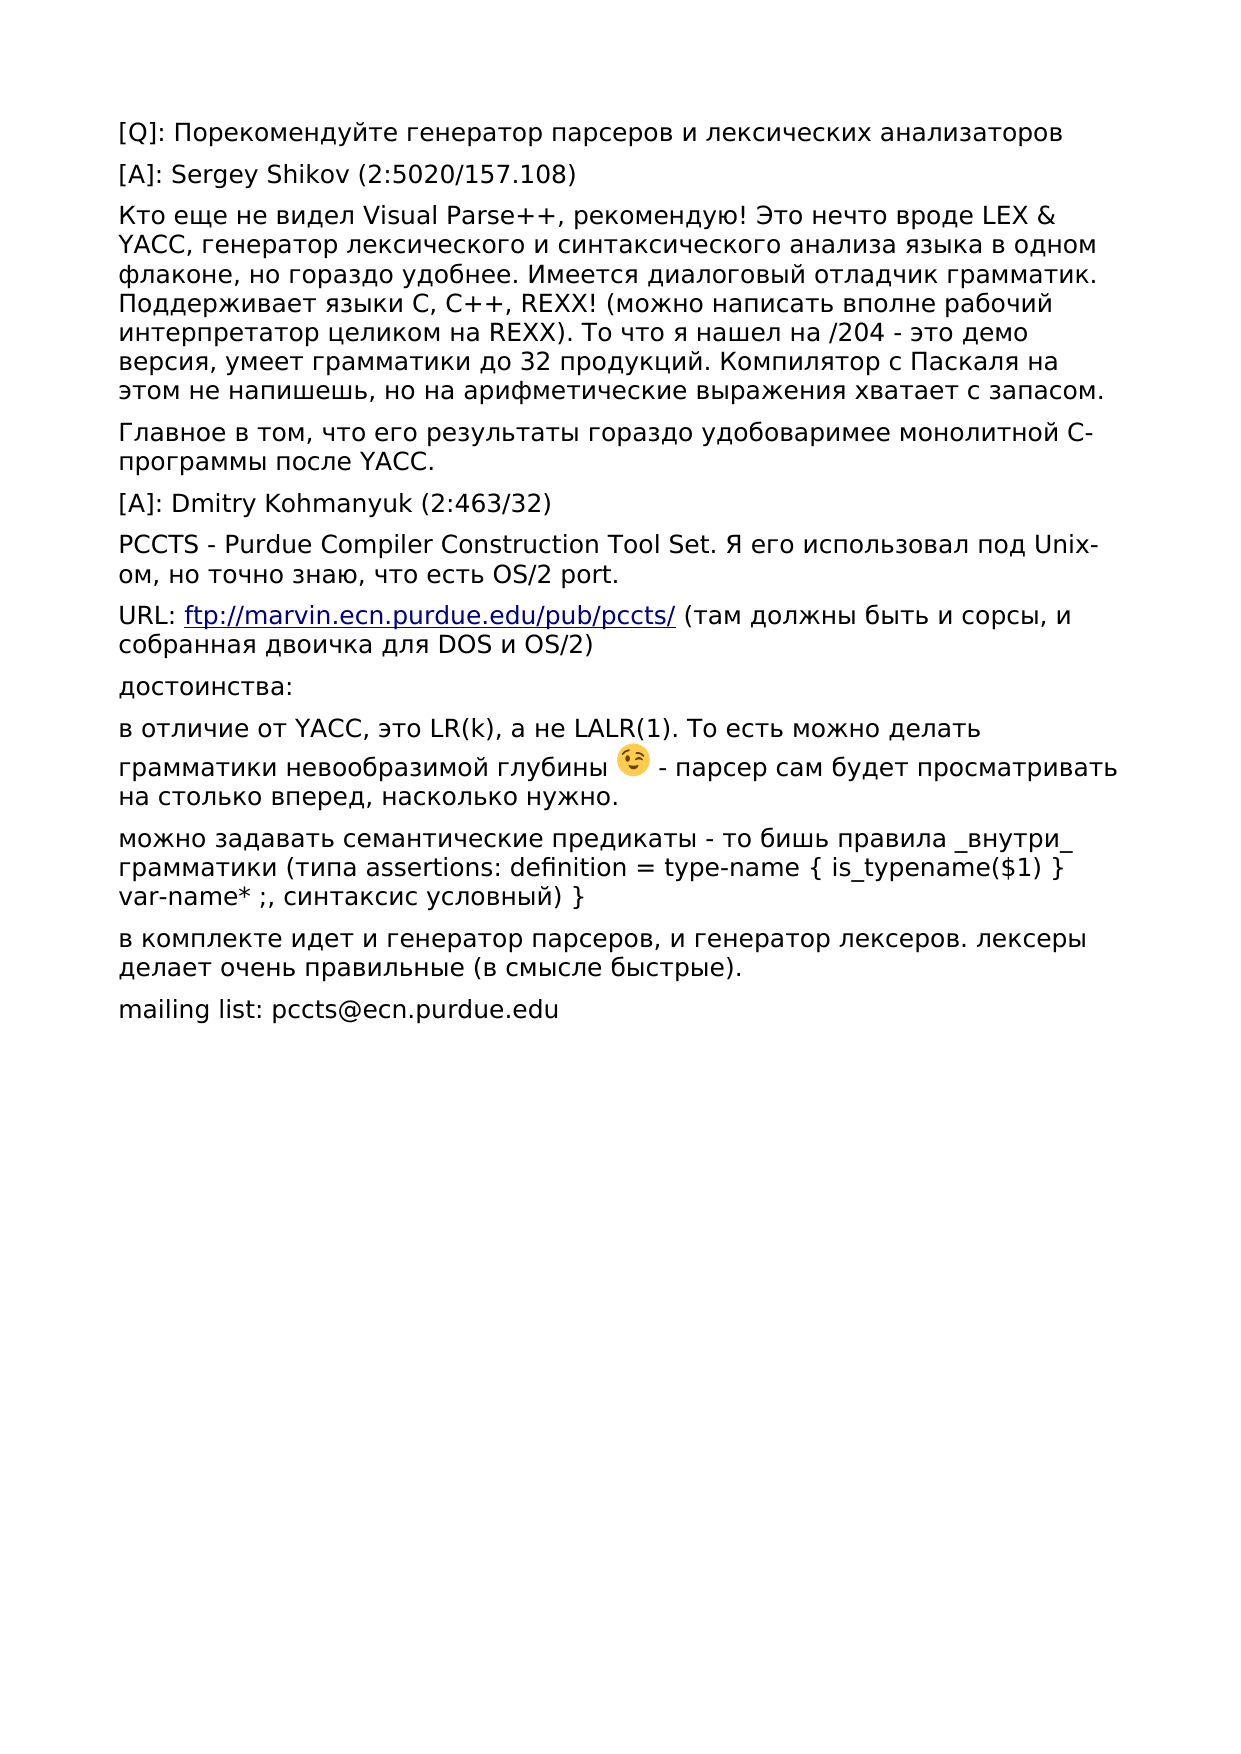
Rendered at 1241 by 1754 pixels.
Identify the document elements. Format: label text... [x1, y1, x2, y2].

text можно задавать семантические предикаты - то бишь правила _внутри_ грамматики (типа assertions: definition = type-name { is_typename($1) } var-name* ;, синтаксис условный) } [118, 824, 1122, 912]
text [A]: Sergey Shikov (2:5020/157.108) [118, 160, 1122, 189]
text Главное в том, что его результаты гораздо удобоваримее монолитной C-программы после YACC. [118, 418, 1122, 476]
text PCCTS - Purdue Compiler Construction Tool Set. Я его использовал под Unix-ом, но точно знаю, что есть OS/2 port. [118, 531, 1122, 589]
text Кто еще не видел Visual Parse++, рекомендую! Это нечто вроде LEX & YACC, генератор лексического и синтаксического анализа языка в одном флаконе, но гораздо удобнее. Имеется диалоговый отладчик грамматик. Поддерживает языки C, C++, REXX! (можно написать вполне рабочий интерпретатор целиком на REXX). То что я нашел на /204 - это демо версия, умеет грамматики до 32 продукций. Компилятор с Паскаля на этом не напишешь, но на арифметические выражения хватает с запасом. [118, 201, 1122, 406]
text в отличие от YACC, это LR(k), а не LALR(1). То есть можно делать грамматики невообразимой глубины - парсер сам будет просматривать на столько вперед, насколько нужно. [118, 714, 1122, 812]
text достоинства: [118, 672, 1122, 701]
text mailing list: pccts@ecn.purdue.edu [118, 995, 1122, 1024]
text [A]: Dmitry Kohmanyuk (2:463/32) [118, 489, 1122, 518]
text [Q]: Порекомендуйте генеpатоp паpсеpов и лексических анализатоpов [118, 118, 1122, 147]
text в комплекте идет и генератор парсеров, и генератор лексеров. лексеры делает очень правильные (в смысле быстрые). [118, 924, 1122, 982]
text URL: ftp://marvin.ecn.purdue.edu/pub/pccts/ (там должны быть и сорсы, и собранная двоичка для DOS и OS/2) [118, 601, 1122, 660]
